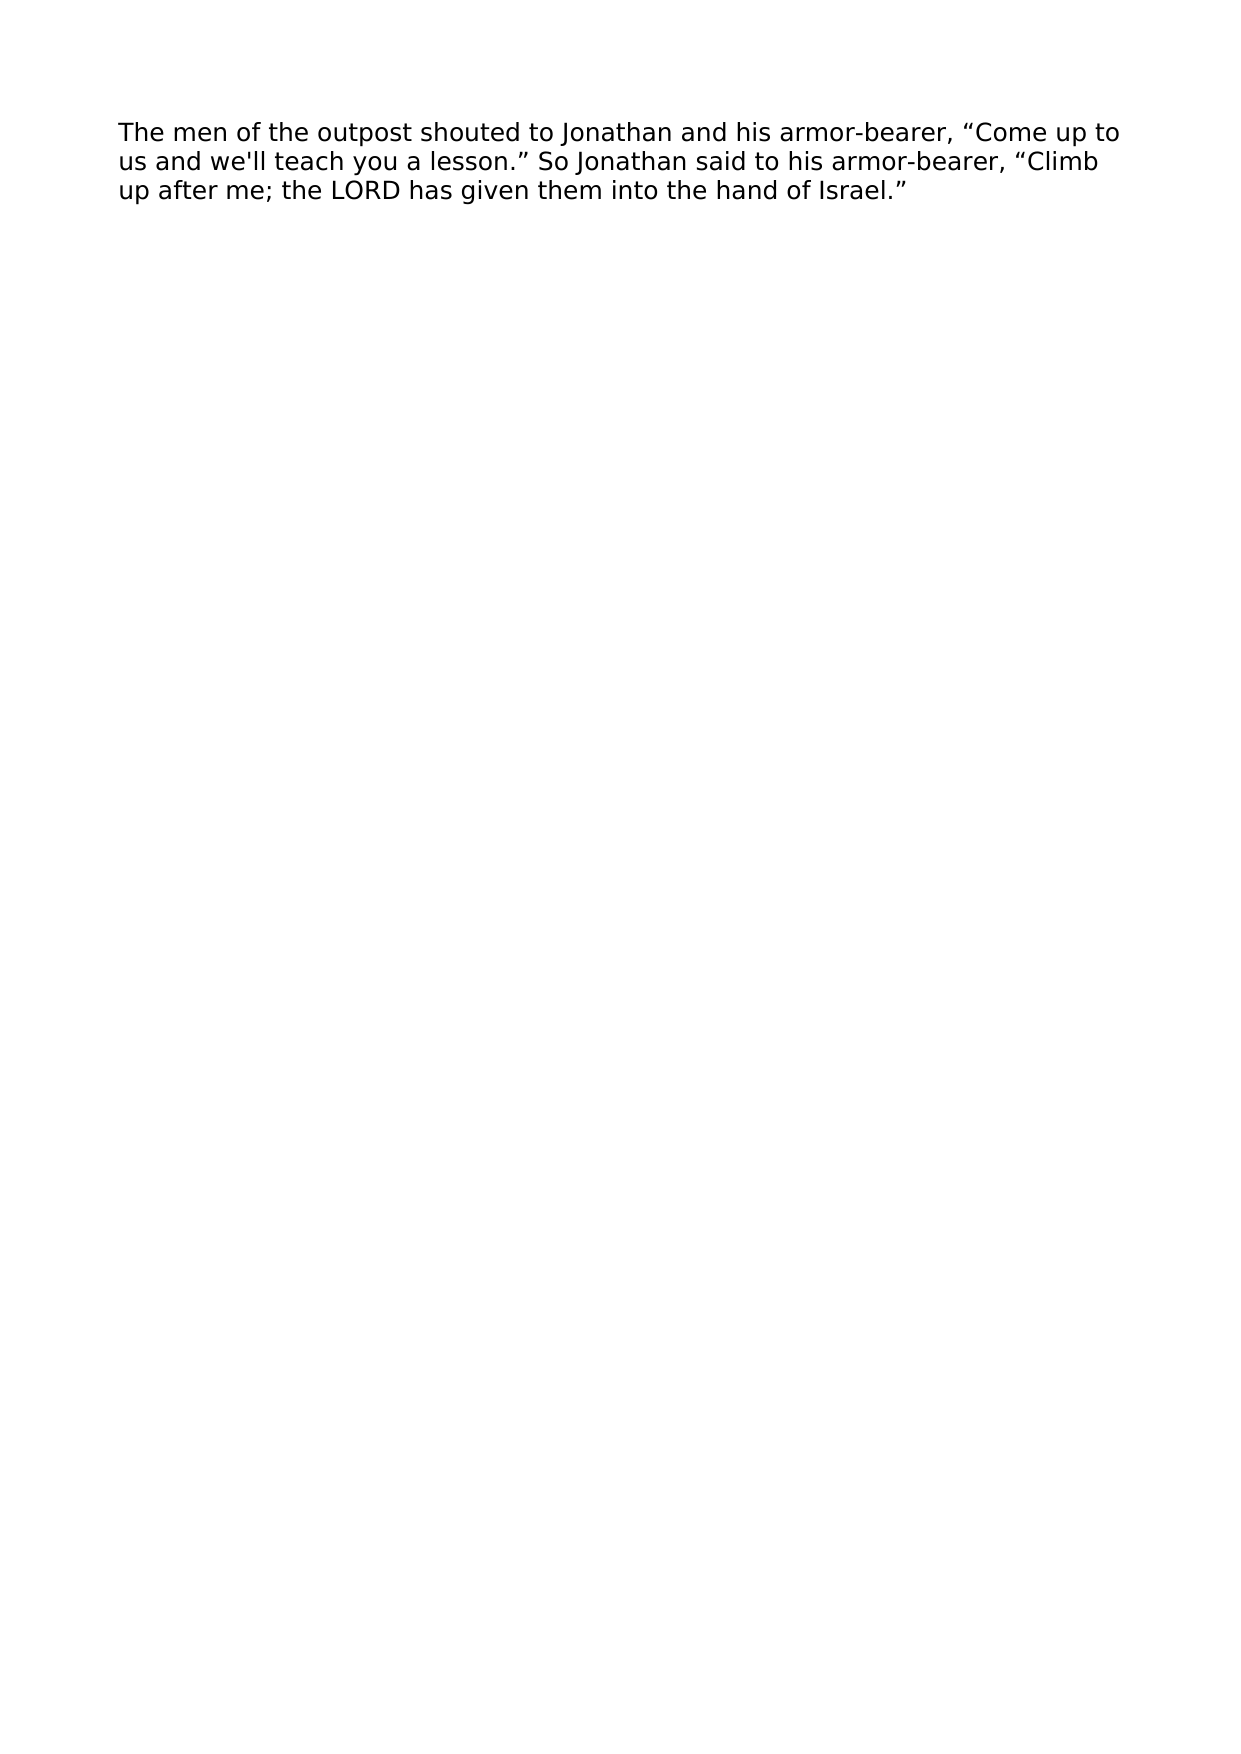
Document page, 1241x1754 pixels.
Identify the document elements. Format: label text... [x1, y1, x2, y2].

text The men of the outpost shouted to Jonathan and his armor-bearer, “Come up to us and we'll teach you a lesson.” So Jonathan said to his armor-bearer, “Climb up after me; the LORD has given them into the hand of Israel.” [118, 118, 1122, 206]
